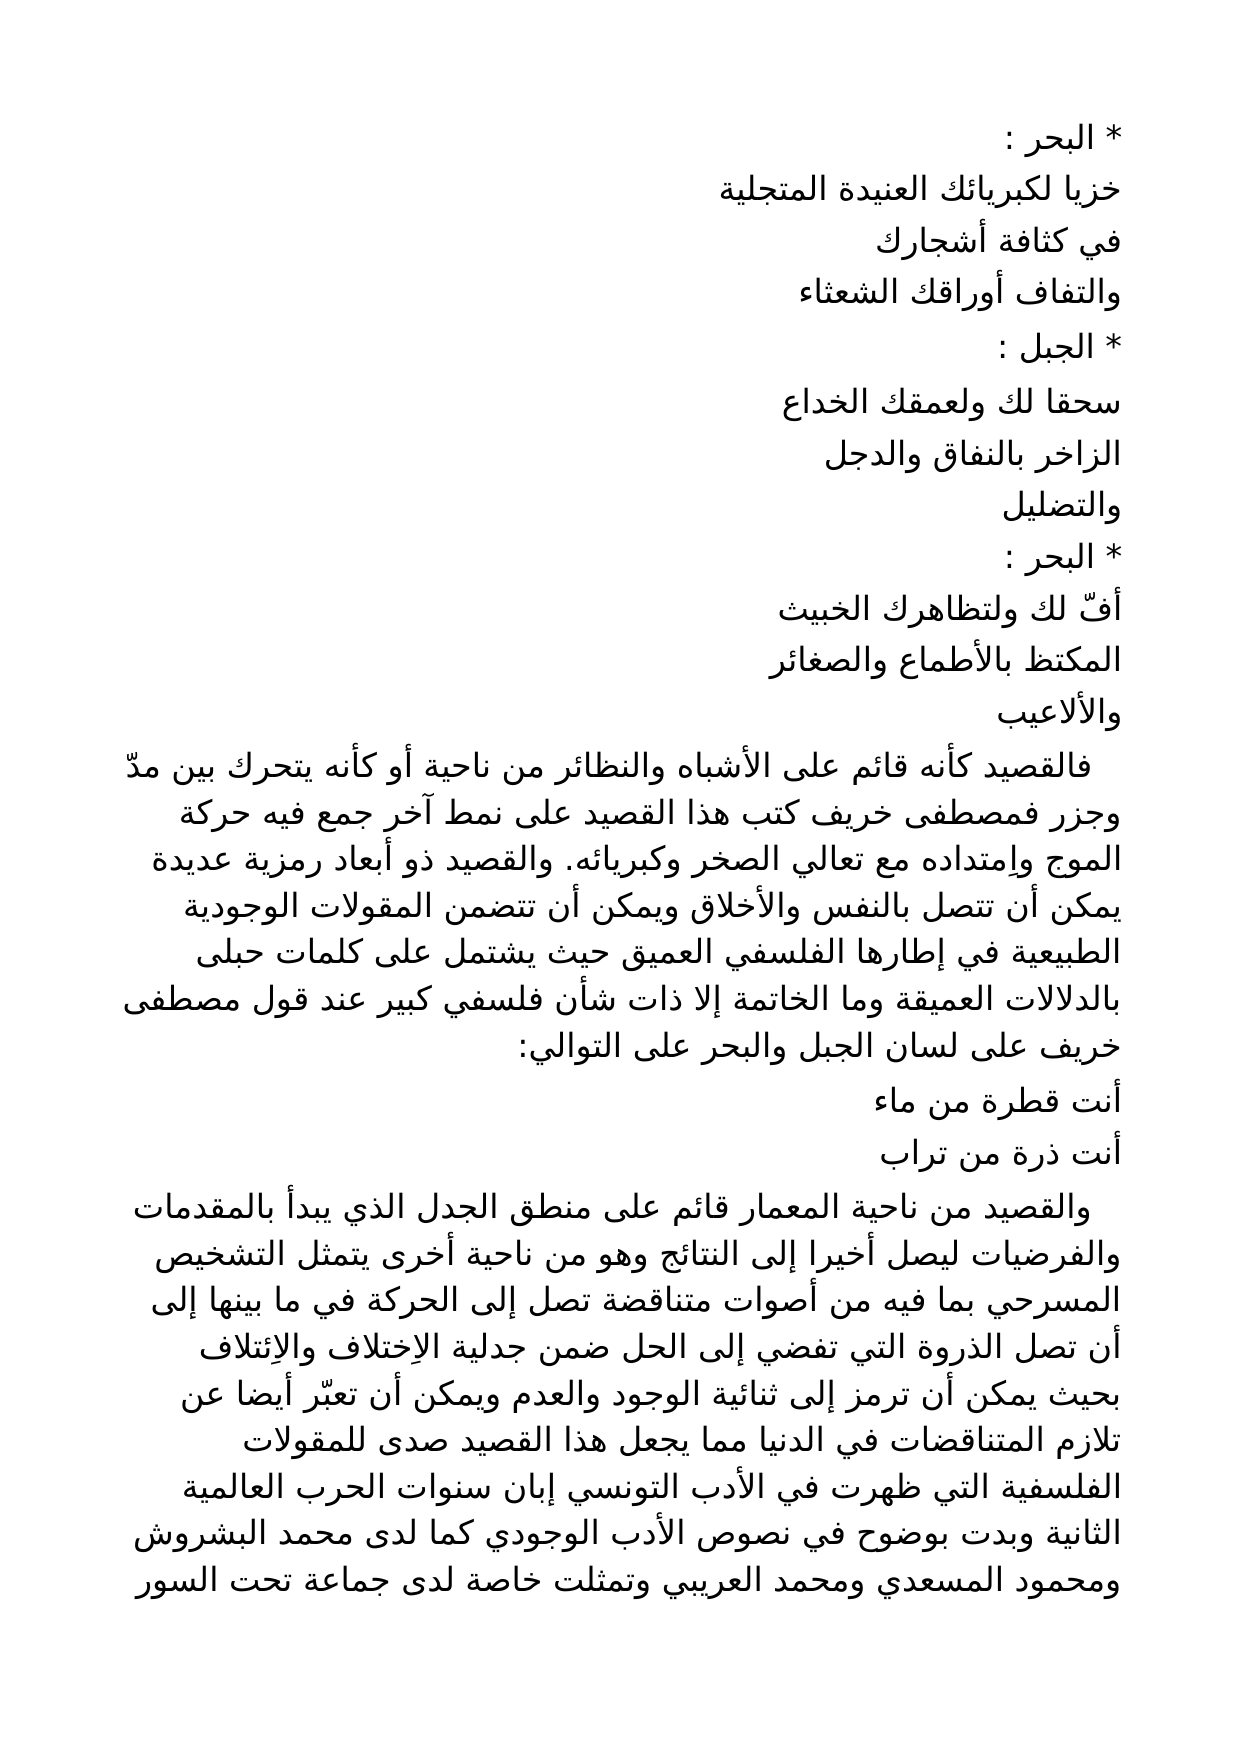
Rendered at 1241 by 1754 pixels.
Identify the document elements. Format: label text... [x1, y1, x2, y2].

text والألاعيب [118, 692, 1122, 731]
text * البحر : [118, 537, 1122, 576]
text فالقصيد كأنه قائم على الأشباه والنظائر من ناحية أو كأنه يتحرك بين مدّ وجزر فمصطفى خريف كتب هذا القصيد على نمط آخر جمع فيه حركة الموج واِمتداده مع تعالي الصخر وكبريائه. والقصيد ذو أبعاد رمزية عديدة يمكن أن تتصل بالنفس والأخلاق ويمكن أن تتضمن المقولات الوجودية الطبيعية في إطارها الفلسفي العميق حيث يشتمل على كلمات حبلى بالدلالات العميقة وما الخاتمة إلا ذات شأن فلسفي كبير عند قول مصطفى خريف على لسان الجبل والبحر على التوالي: [118, 747, 1122, 1065]
text سحقا لك ولعمقك الخداع [118, 383, 1122, 422]
text خزيا لكبريائك العنيدة المتجلية [118, 170, 1122, 208]
text المكتظ بالأطماع والصغائر [118, 641, 1122, 679]
text * الجبل : [118, 327, 1122, 366]
text والقصيد من ناحية المعمار قائم على منطق الجدل الذي يبدأ بالمقدمات والفرضيات ليصل أخيرا إلى النتائج وهو من ناحية أخرى يتمثل التشخيص المسرحي بما فيه من أصوات متناقضة تصل إلى الحركة في ما بينها إلى أن تصل الذروة التي تفضي إلى الحل ضمن جدلية الاِختلاف والاِئتلاف بحيث يمكن أن ترمز إلى ثنائية الوجود والعدم ويمكن أن تعبّر أيضا عن تلازم المتناقضات في الدنيا مما يجعل هذا القصيد صدى للمقولات الفلسفية التي ظهرت في الأدب التونسي إبان سنوات الحرب العالمية الثانية وبدت بوضوح في نصوص الأدب الوجودي كما لدى محمد البشروش ومحمود المسعدي ومحمد العريبي وتمثلت خاصة لدى جماعة تحت السور في نزعتهم التحررية التائقة إلى التمرّد والسخرية ,فهو من هذه النواحي جميعا يعتبر قصيدا تجديديا في المبنى والمعنى معا. [118, 1188, 1122, 1599]
text في كثافة أشجارك [118, 221, 1122, 260]
text والتفاف أوراقك الشعثاء [118, 273, 1122, 312]
text أنت قطرة من ماء [118, 1082, 1122, 1120]
text الزاخر بالنفاق والدجل [118, 434, 1122, 473]
text * البحر : [118, 118, 1122, 157]
text أنت ذرة من تراب [118, 1133, 1122, 1172]
text والتضليل [118, 486, 1122, 525]
text أفّ لك ولتظاهرك الخبيث [118, 589, 1122, 628]
